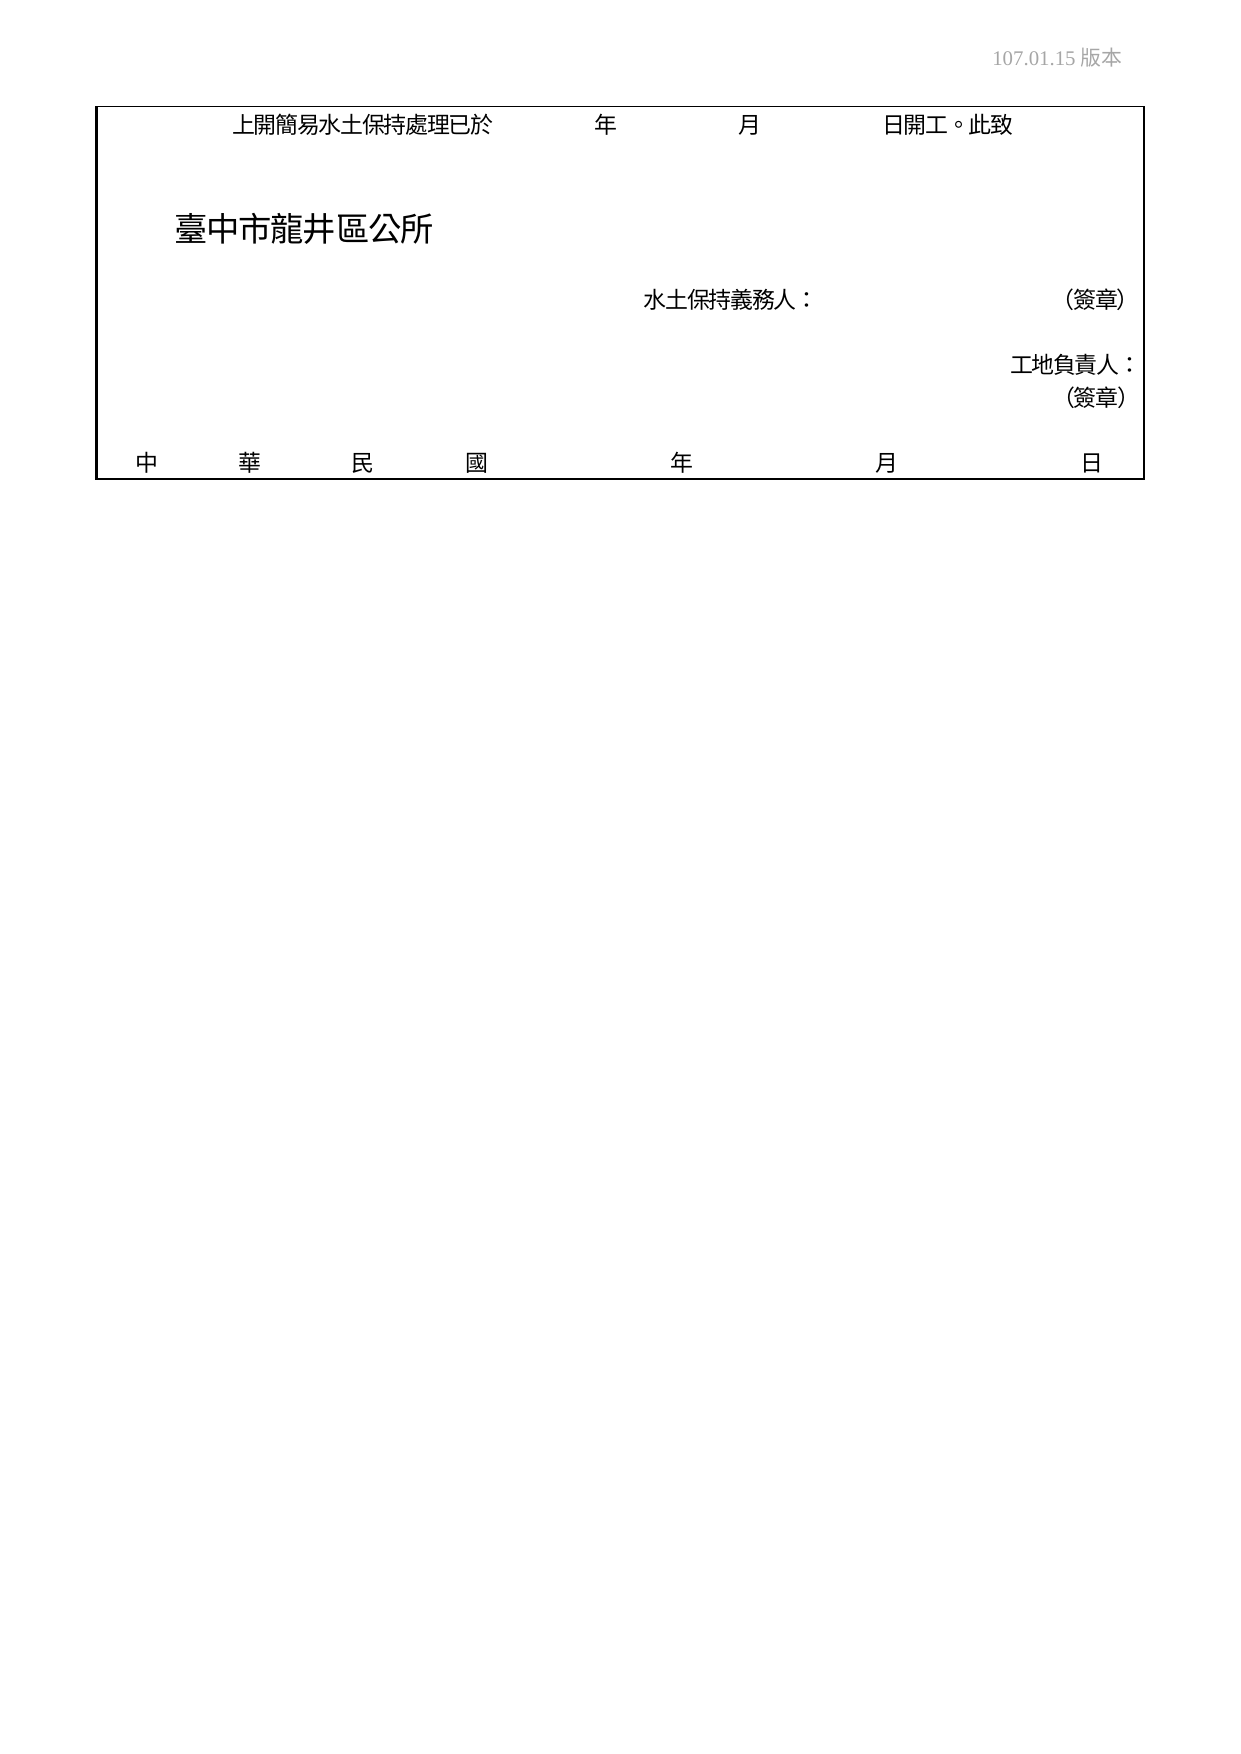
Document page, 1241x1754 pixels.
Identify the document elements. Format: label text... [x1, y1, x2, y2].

table_cell 上開簡易水土保持處理已於 年 月 日開工。此致 臺中市龍井區公所 水土保持義務人： （簽章） 工地負責人： （簽章） 中 華 民 國 年 月 日 [98, 107, 1143, 478]
